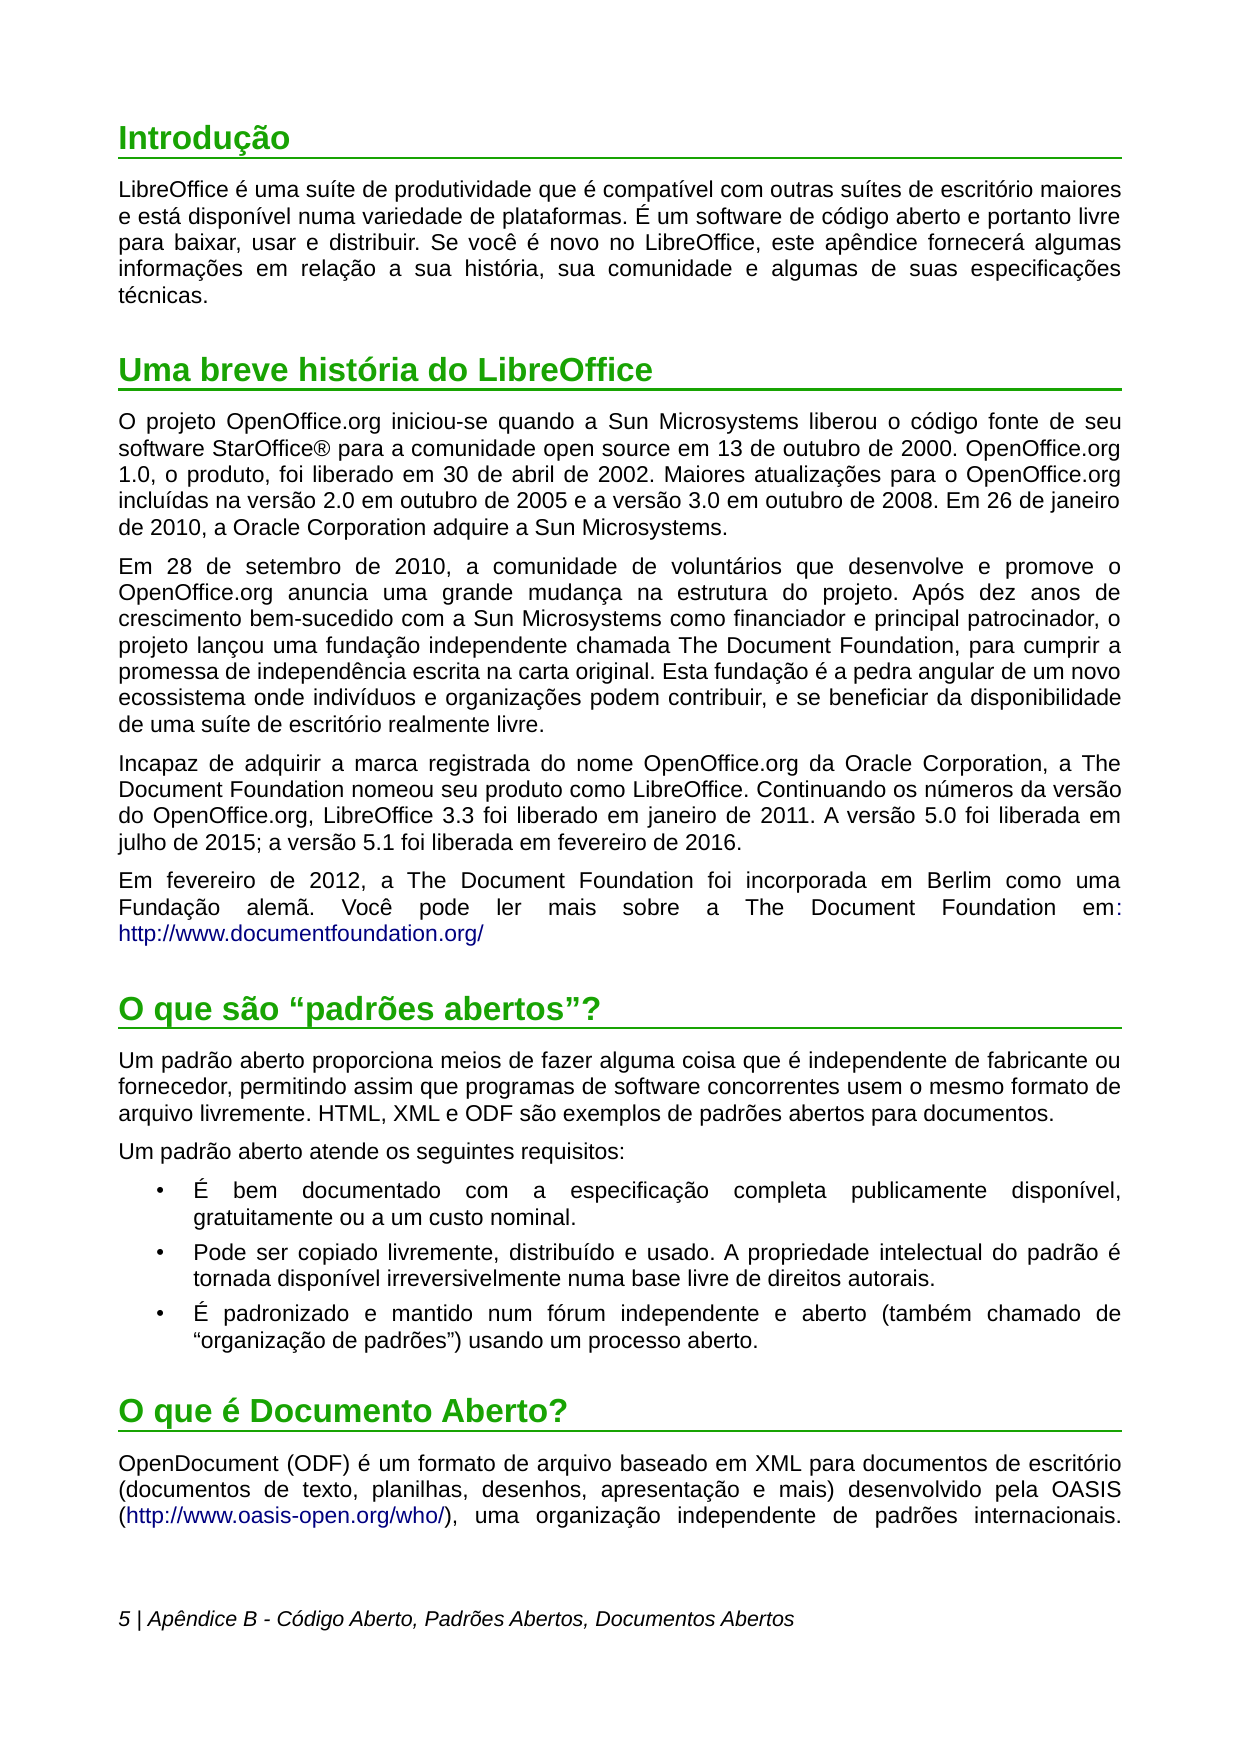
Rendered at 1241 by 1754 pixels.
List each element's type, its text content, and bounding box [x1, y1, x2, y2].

text O projeto OpenOffice.org iniciou-se quando a Sun Microsystems liberou o código fonte de seu software StarOffice® para a comunidade open source em 13 de outubro de 2000. OpenOffice.org 1.0, o produto, foi liberado em 30 de abril de 2002. Maiores atualizações para o OpenOffice.org incluídas na versão 2.0 em outubro de 2005 e a versão 3.0 em outubro de 2008. Em 26 de janeiro de 2010, a Oracle Corporation adquire a Sun Microsystems. [118, 408, 1122, 540]
list É bem documentado com a especificação completa publicamente disponível, gratuitamente ou a um custo nominal. [156, 1177, 1122, 1230]
text Um padrão aberto proporciona meios de fazer alguma coisa que é independente de fabricante ou fornecedor, permitindo assim que programas de software concorrentes usem o mesmo formato de arquivo livremente. HTML, XML e ODF são exemplos de padrões abertos para documentos. [118, 1047, 1122, 1126]
text OpenDocument (ODF) é um formato de arquivo baseado em XML para documentos de escritório (documentos de texto, planilhas, desenhos, apresentação e mais) desenvolvido pela OASIS (http://www.oasis-open.org/who/), uma organização independente de padrões internacionais. [118, 1449, 1122, 1529]
list É padronizado e mantido num fórum independente e aberto (também chamado de “organização de padrões”) usando um processo aberto. [156, 1300, 1122, 1353]
text Em 28 de setembro de 2010, a comunidade de voluntários que desenvolve e promove o OpenOffice.org anuncia uma grande mudança na estrutura do projeto. Após dez anos de crescimento bem-sucedido com a Sun Microsystems como financiador e principal patrocinador, o projeto lançou uma fundação independente chamada The Document Foundation, para cumprir a promessa de independência escrita na carta original. Esta fundação é a pedra angular de um novo ecossistema onde indivíduos e organizações podem contribuir, e se beneficiar da disponibilidade de uma suíte de escritório realmente livre. [118, 553, 1122, 737]
list Um padrão aberto atende os seguintes requisitos: [118, 1138, 1122, 1165]
text LibreOffice é uma suíte de produtividade que é compatível com outras suítes de escritório maiores e está disponível numa variedade de plataformas. É um software de código aberto e portanto livre para baixar, usar e distribuir. Se você é novo no LibreOffice, este apêndice fornecerá algumas informações em relação a sua história, sua comunidade e algumas de suas especificações técnicas. [118, 176, 1122, 308]
subtitle O que é Documento Aberto? [118, 1391, 1122, 1430]
subtitle O que são “padrões abertos”? [118, 988, 1122, 1027]
subtitle Uma breve história do LibreOffice [118, 350, 1122, 388]
text Em fevereiro de 2012, a The Document Foundation foi incorporada em Berlim como uma Fundação alemã. Você pode ler mais sobre a The Document Foundation em: http://www.documentfoundation.org/ [118, 867, 1122, 947]
subtitle Introdução [118, 118, 1122, 157]
text Incapaz de adquirir a marca registrada do nome OpenOffice.org da Oracle Corporation, a The Document Foundation nomeou seu produto como LibreOffice. Continuando os números da versão do OpenOffice.org, LibreOffice 3.3 foi liberado em janeiro de 2011. A versão 5.0 foi liberada em julho de 2015; a versão 5.1 foi liberada em fevereiro de 2016. [118, 749, 1122, 855]
list Pode ser copiado livremente, distribuído e usado. A propriedade intelectual do padrão é tornada disponível irreversivelmente numa base livre de direitos autorais. [156, 1239, 1122, 1291]
